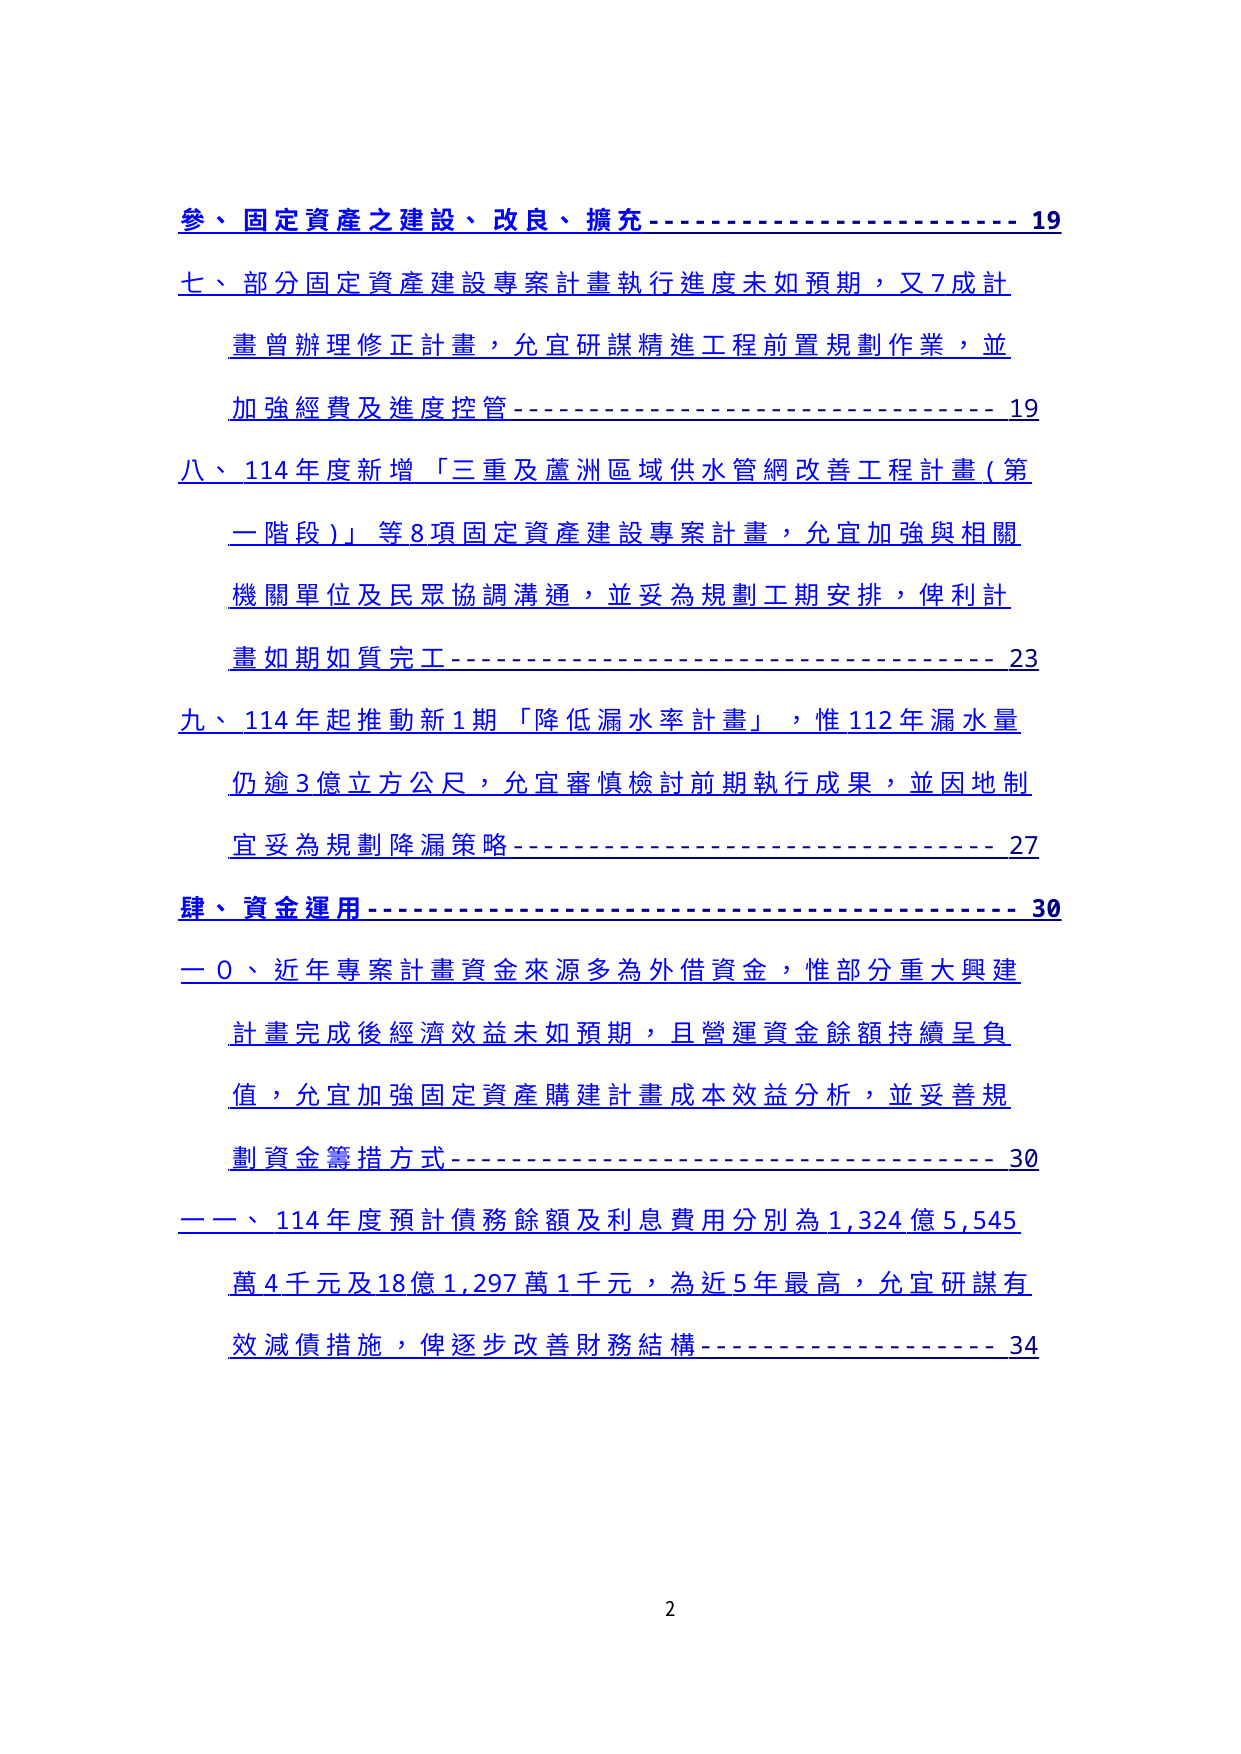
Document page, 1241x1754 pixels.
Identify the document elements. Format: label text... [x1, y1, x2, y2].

text 一一、114年度預計債務餘額及利息費用分別為1,324億5,545萬4千元及18億1,297萬1千元，為近5年最高，允宜研謀有效減債措施，俾逐步改善財務結構 34 [177, 1177, 1039, 1365]
text 一０、近年專案計畫資金來源多為外借資金，惟部分重大興建計畫完成後經濟效益未如預期，且營運資金餘額持續呈負值，允宜加強固定資產購建計畫成本效益分析，並妥善規劃資金籌措方式 30 [177, 927, 1039, 1177]
text 肆、資金運用 30 [177, 865, 1063, 927]
text 八、114年度新增「三重及蘆洲區域供水管網改善工程計畫(第一階段)」等8項固定資產建設專案計畫，允宜加強與相關機關單位及民眾協調溝通，並妥為規劃工期安排，俾利計畫如期如質完工 23 [177, 427, 1039, 677]
text 七、部分固定資產建設專案計畫執行進度未如預期，又7成計畫曾辦理修正計畫，允宜研謀精進工程前置規劃作業，並加強經費及進度控管 19 [177, 240, 1039, 427]
text 參、固定資產之建設、改良、擴充 19 [177, 177, 1063, 240]
text 九、114年起推動新1期「降低漏水率計畫」，惟112年漏水量仍逾3億立方公尺，允宜審慎檢討前期執行成果，並因地制宜妥為規劃降漏策略 27 [177, 677, 1039, 865]
